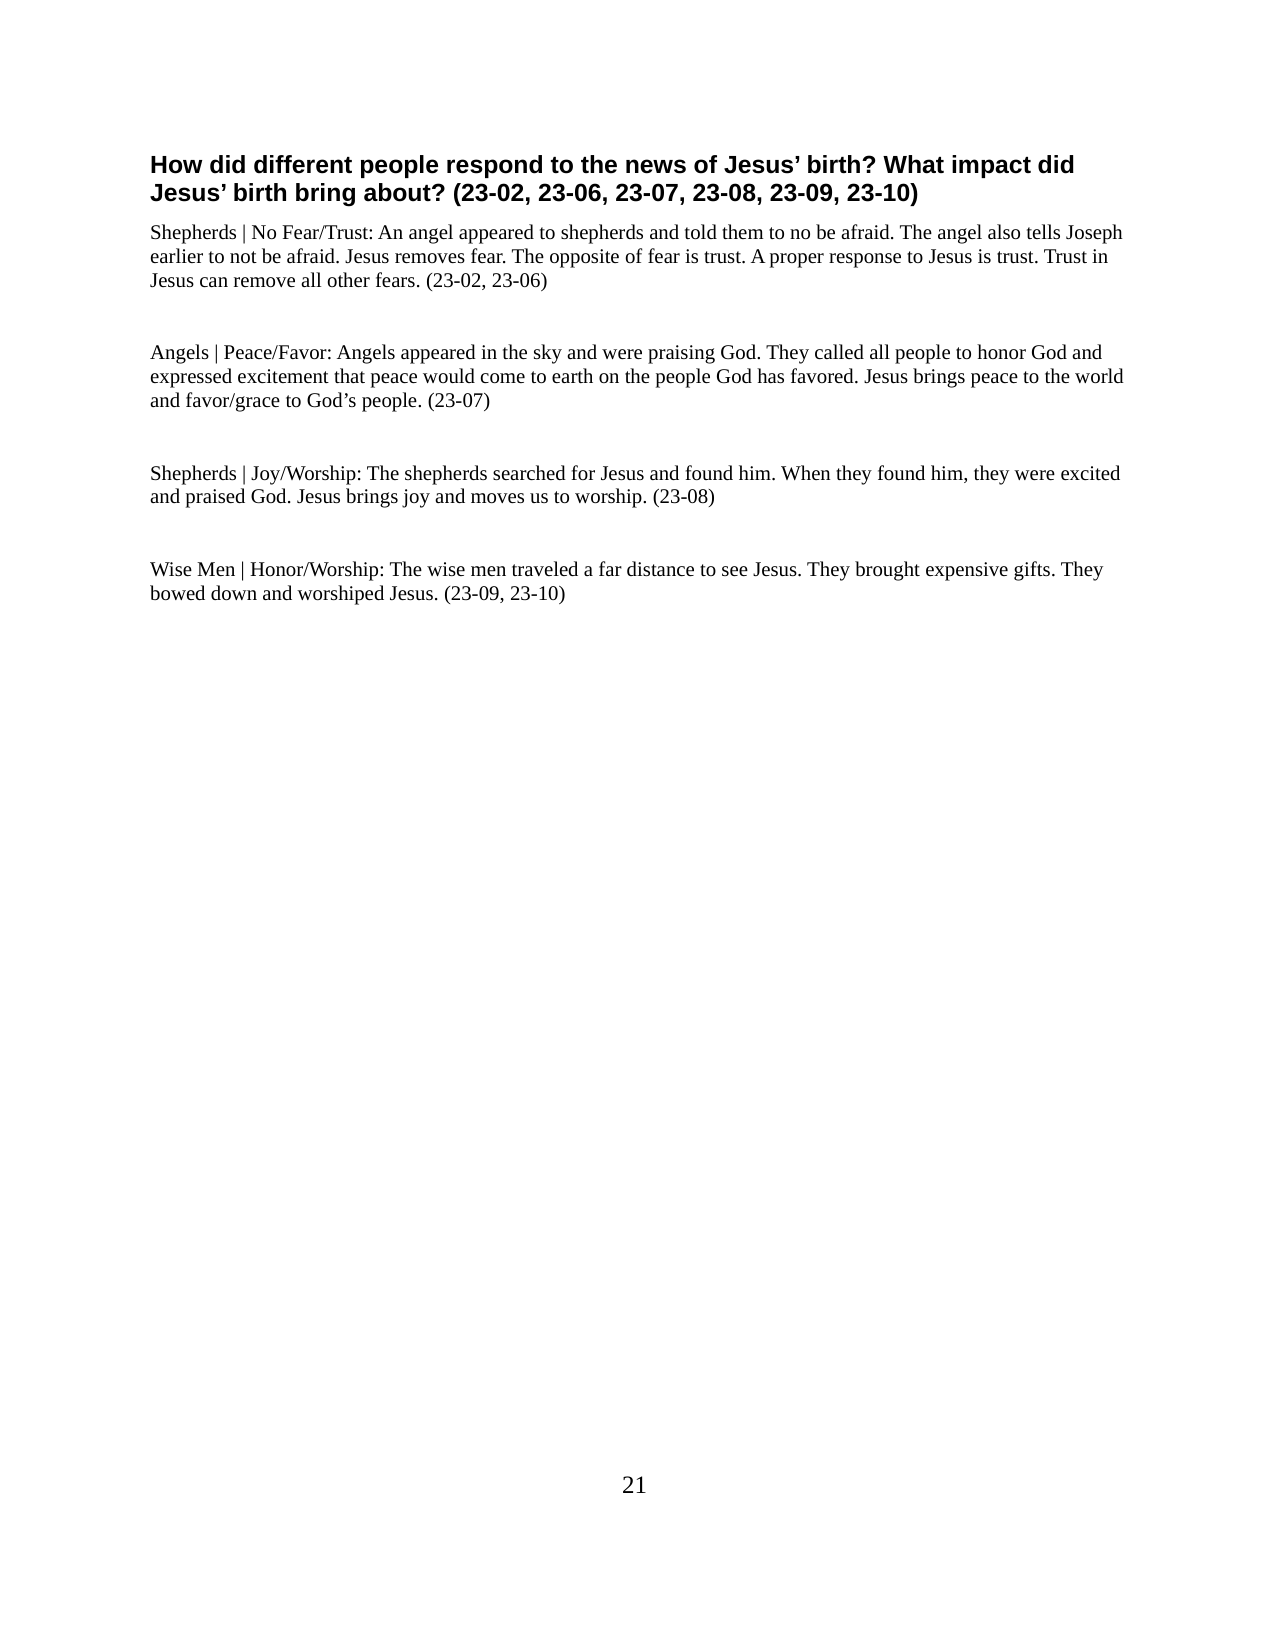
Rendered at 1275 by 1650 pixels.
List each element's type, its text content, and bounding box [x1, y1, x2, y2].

text Shepherds | No Fear/Trust: An angel appeared to shepherds and told them to no be afraid. The angel also tells Joseph earlier to not be afraid. Jesus removes fear. The opposite of fear is trust. A proper response to Jesus is trust. Trust in Jesus can remove all other fears. (23-02, 23-06) [150, 219, 1125, 292]
subtitle How did different people respond to the news of Jesus’ birth? What impact did Jesus’ birth bring about? (23-02, 23-06, 23-07, 23-08, 23-09, 23-10) [150, 150, 1125, 207]
text Wise Men | Honor/Worship: The wise men traveled a far distance to see Jesus. They brought expensive gifts. They bowed down and worshiped Jesus. (23-09, 23-10) [150, 557, 1125, 605]
text Angels | Peace/Favor: Angels appeared in the sky and were praising God. They called all people to honor God and expressed excitement that peace would come to earth on the people God has favored. Jesus brings peace to the world and favor/grace to God’s people. (23-07) [150, 340, 1125, 412]
text Shepherds | Joy/Worship: The shepherds searched for Jesus and found him. When they found him, they were excited and praised God. Jesus brings joy and moves us to worship. (23-08) [150, 460, 1125, 508]
